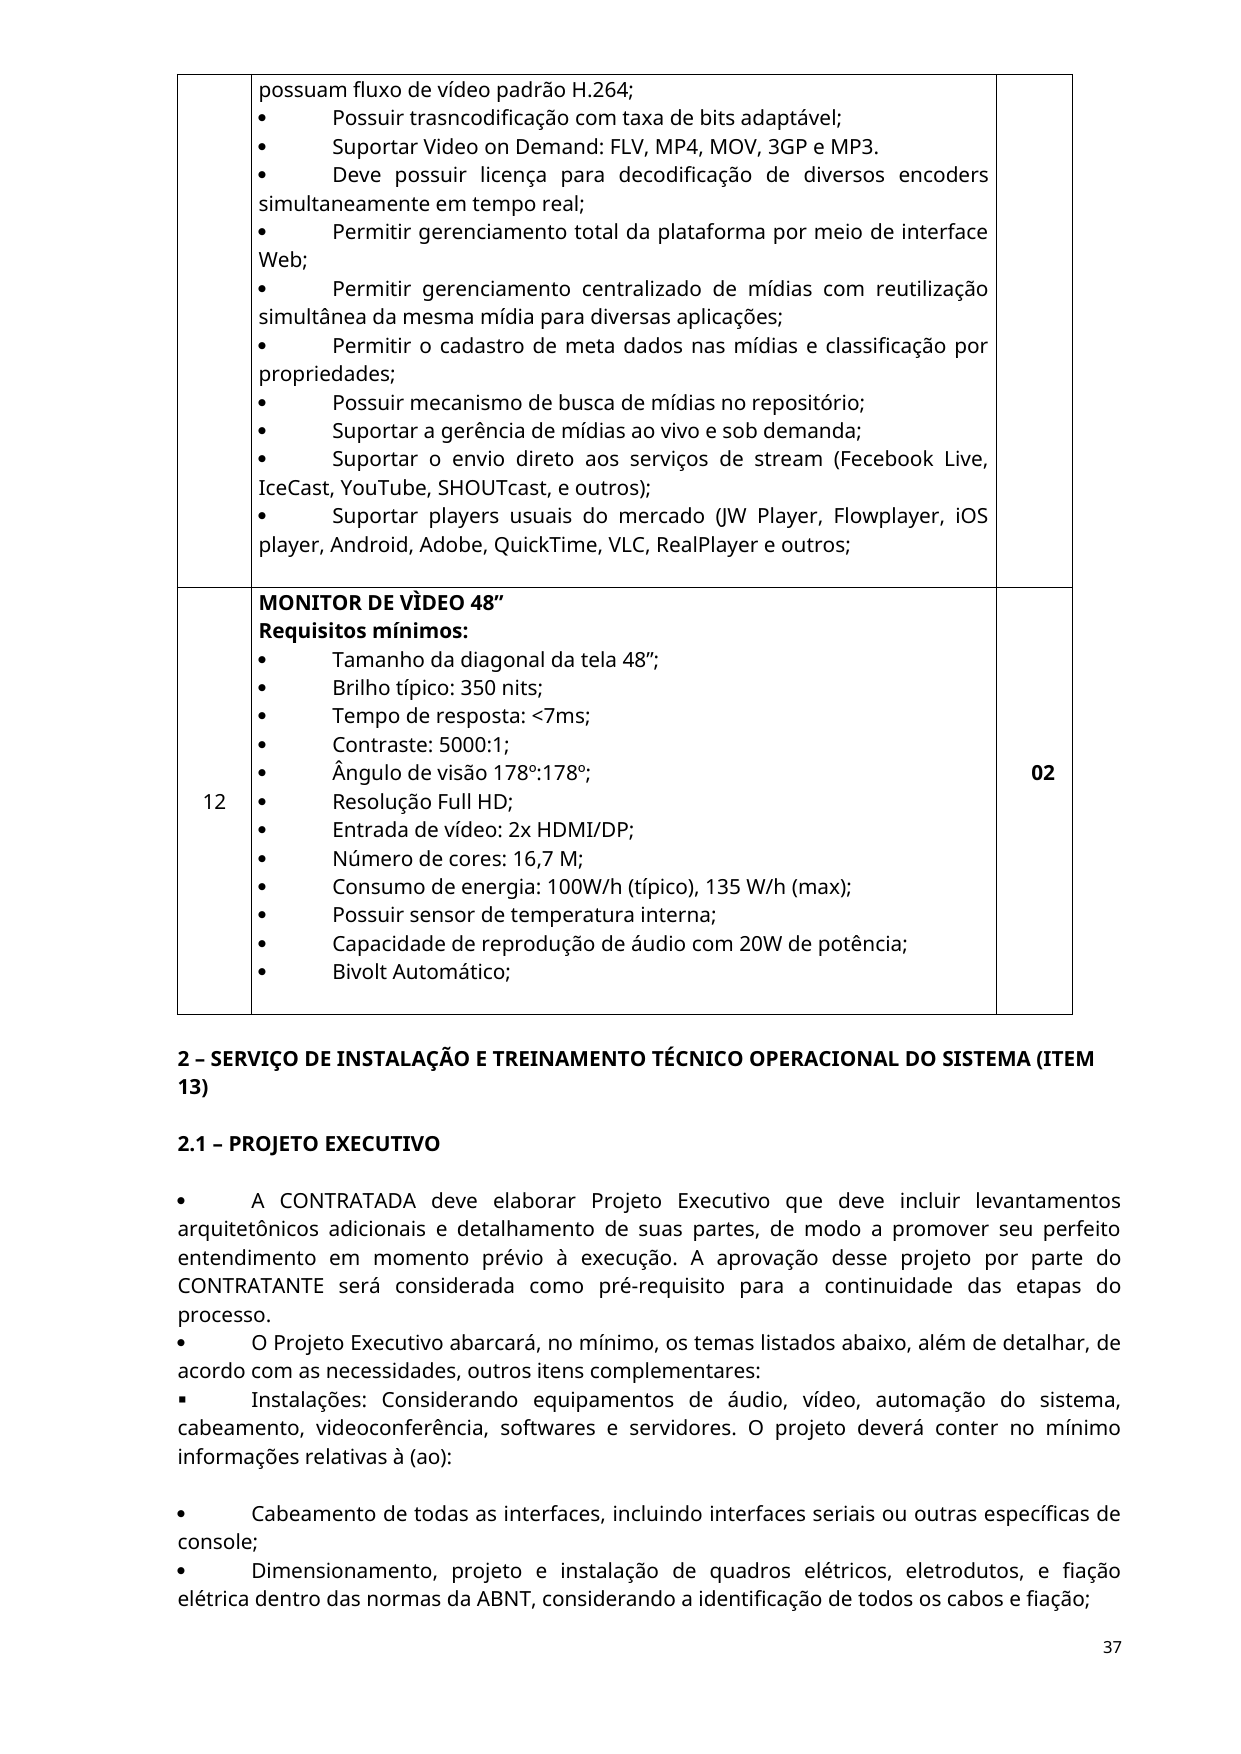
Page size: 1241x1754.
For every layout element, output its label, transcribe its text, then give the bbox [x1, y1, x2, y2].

table_cell possuam fluxo de vídeo padrão H.264; Possuir trasncodificação com taxa de bits adaptável; Suportar Video on Demand: FLV, MP4, MOV, 3GP e MP3. Deve possuir licença para decodificação de diversos encoders simultaneamente em tempo real; Permitir gerenciamento total da plataforma por meio de interface Web; Permitir gerenciamento centralizado de mídias com reutilização simultânea da mesma mídia para diversas aplicações; Permitir o cadastro de meta dados nas mídias e classificação por propriedades; Possuir mecanismo de busca de mídias no repositório; Suportar a gerência de mídias ao vivo e sob demanda; Suportar o envio direto aos serviços de stream (Fecebook Live, IceCast, YouTube, SHOUTcast, e outros); Suportar players usuais do mercado (JW Player, Flowplayer, iOS player, Android, Adobe, QuickTime, VLC, RealPlayer e outros; [252, 75, 996, 587]
table_cell 02 [997, 588, 1072, 1014]
list Dimensionamento, projeto e instalação de quadros elétricos, eletrodutos, e fiação elétrica dentro das normas da ABNT, considerando a identificação de todos os cabos e fiação; [177, 1556, 1122, 1613]
table_cell 12 [178, 588, 251, 1014]
text 2 – SERVIÇO DE INSTALAÇÃO E TREINAMENTO TÉCNICO OPERACIONAL DO SISTEMA (ITEM 13) [177, 1044, 1122, 1101]
list Cabeamento de todas as interfaces, incluindo interfaces seriais ou outras específicas de console; [177, 1499, 1122, 1556]
table_cell [178, 75, 251, 587]
text 2.1 – PROJETO EXECUTIVO [177, 1129, 1122, 1158]
table_cell [997, 75, 1072, 587]
list O Projeto Executivo abarcará, no mínimo, os temas listados abaixo, além de detalhar, de acordo com as necessidades, outros itens complementares: [177, 1328, 1122, 1385]
list Instalações: Considerando equipamentos de áudio, vídeo, automação do sistema, cabeamento, videoconferência, softwares e servidores. O projeto deverá conter no mínimo informações relativas à (ao): [177, 1385, 1122, 1470]
table_cell MONITOR DE VÌDEO 48” Requisitos mínimos: Tamanho da diagonal da tela 48”; Brilho típico: 350 nits; Tempo de resposta: <7ms; Contraste: 5000:1; Ângulo de visão 178º:178º; Resolução Full HD; Entrada de vídeo: 2x HDMI/DP; Número de cores: 16,7 M; Consumo de energia: 100W/h (típico), 135 W/h (max); Possuir sensor de temperatura interna; Capacidade de reprodução de áudio com 20W de potência; Bivolt Automático; [252, 588, 996, 1014]
list A CONTRATADA deve elaborar Projeto Executivo que deve incluir levantamentos arquitetônicos adicionais e detalhamento de suas partes, de modo a promover seu perfeito entendimento em momento prévio à execução. A aprovação desse projeto por parte do CONTRATANTE será considerada como pré-requisito para a continuidade das etapas do processo. [177, 1186, 1122, 1328]
